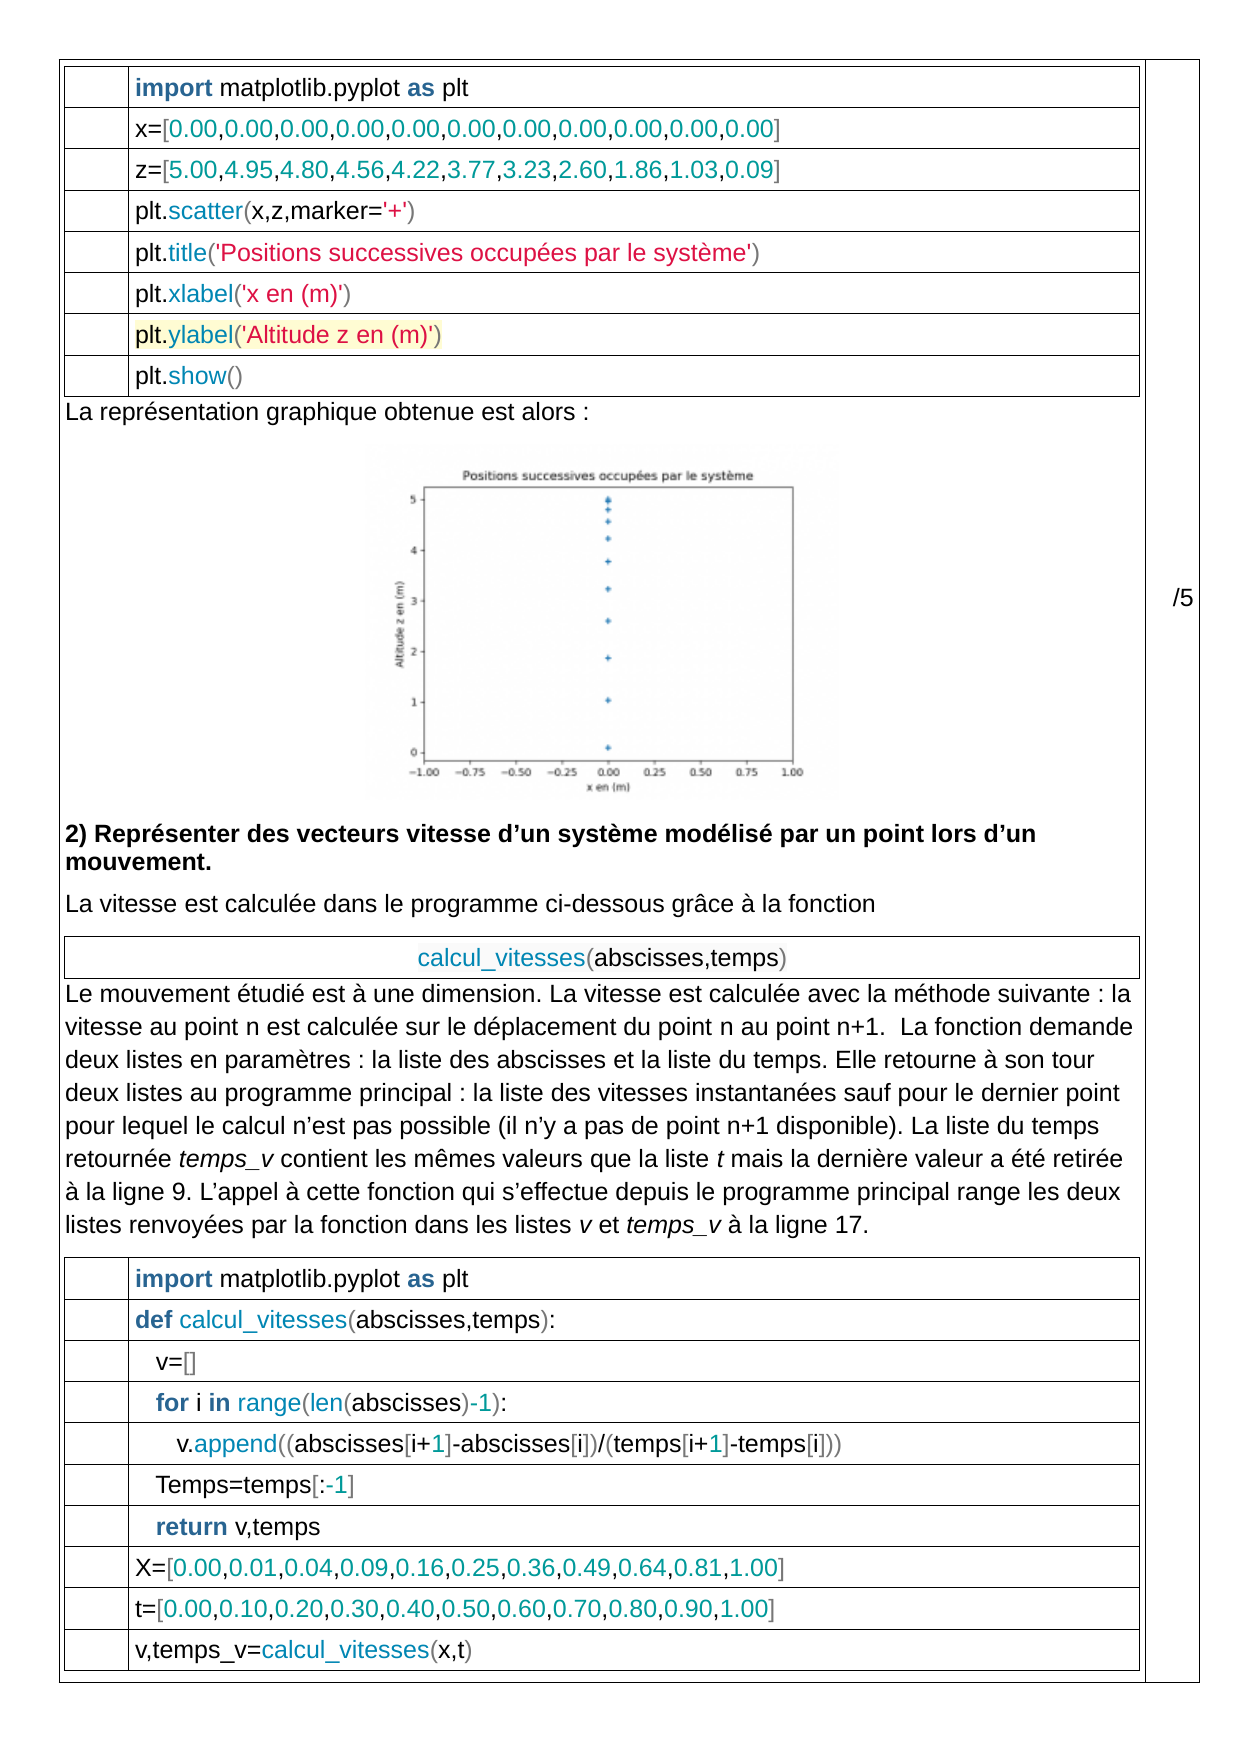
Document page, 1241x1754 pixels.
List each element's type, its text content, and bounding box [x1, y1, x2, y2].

table_cell [65, 1423, 128, 1463]
picture [365, 444, 839, 800]
table_cell plt.xlabel('x en (m)') [129, 273, 1139, 313]
table_cell [65, 149, 128, 189]
table_cell [65, 232, 128, 272]
table_cell t=[0.00,0.10,0.20,0.30,0.40,0.50,0.60,0.70,0.80,0.90,1.00] [129, 1588, 1139, 1628]
table_cell return v,temps [129, 1506, 1139, 1546]
table_cell [65, 356, 128, 396]
table_cell v=[] [129, 1341, 1139, 1381]
table_cell [65, 1588, 128, 1628]
table_header [65, 67, 128, 107]
table_cell [65, 314, 128, 354]
table_cell [65, 108, 128, 148]
table_cell def calcul_vitesses(abscisses,temps): [129, 1300, 1139, 1340]
table_cell v.append((abscisses[i+1]-abscisses[i])/(temps[i+1]-temps[i])) [129, 1423, 1139, 1463]
table_cell plt.show() [129, 356, 1139, 396]
table_cell plt.title('Positions successives occupées par le système') [129, 232, 1139, 272]
table_cell [65, 1465, 128, 1505]
table_cell /5 [1146, 60, 1199, 1682]
table_cell plt.scatter(x,z,marker='+') [129, 191, 1139, 231]
table_cell [65, 1506, 128, 1546]
table_cell v,temps_v=calcul_vitesses(x,t) [129, 1630, 1139, 1670]
table_cell [65, 1300, 128, 1340]
table_cell x=[0.00,0.00,0.00,0.00,0.00,0.00,0.00,0.00,0.00,0.00,0.00] [129, 108, 1139, 148]
table_cell La représentation graphique obtenue est alors : 2) Représenter des vecteurs vitesse d’un système modélisé par un point lors d’un mouvement. La vitesse est calculée dans le programme ci-dessous grâce à la fonction Le mouvement étudié est à une dimension. La vitesse est calculée avec la méthode suivante : la vitesse au point n est calculée sur le déplacement du point n au point n+1. La fonction demande deux listes en paramètres : la liste des abscisses et la liste du temps. Elle retourne à son tour deux listes au programme principal : la liste des vitesses instantanées sauf pour le dernier point pour lequel le calcul n’est pas possible (il n’y a pas de point n+1 disponible). La liste du temps retournée temps_v contient les mêmes valeurs que la liste t mais la dernière valeur a été retirée à la ligne 9. L’appel à cette fonction qui s’effectue depuis le programme principal range les deux listes renvoyées par la fonction dans les listes v et temps_v à la ligne 17. [60, 60, 1145, 1682]
table_header import matplotlib.pyplot as plt [129, 1258, 1139, 1298]
table_header calcul_vitesses(abscisses,temps) [65, 937, 1139, 977]
table_cell Temps=temps[:-1] [129, 1465, 1139, 1505]
table_cell [65, 1341, 128, 1381]
table_cell plt.ylabel('Altitude z en (m)') [129, 314, 1139, 354]
table_cell [65, 273, 128, 313]
table_cell X=[0.00,0.01,0.04,0.09,0.16,0.25,0.36,0.49,0.64,0.81,1.00] [129, 1547, 1139, 1587]
table_header [65, 1258, 128, 1298]
table_cell for i in range(len(abscisses)-1): [129, 1382, 1139, 1422]
table_cell [65, 1382, 128, 1422]
table_header import matplotlib.pyplot as plt [129, 67, 1139, 107]
table_cell z=[5.00,4.95,4.80,4.56,4.22,3.77,3.23,2.60,1.86,1.03,0.09] [129, 149, 1139, 189]
table_cell [65, 1630, 128, 1670]
table_cell [65, 1547, 128, 1587]
table_cell [65, 191, 128, 231]
